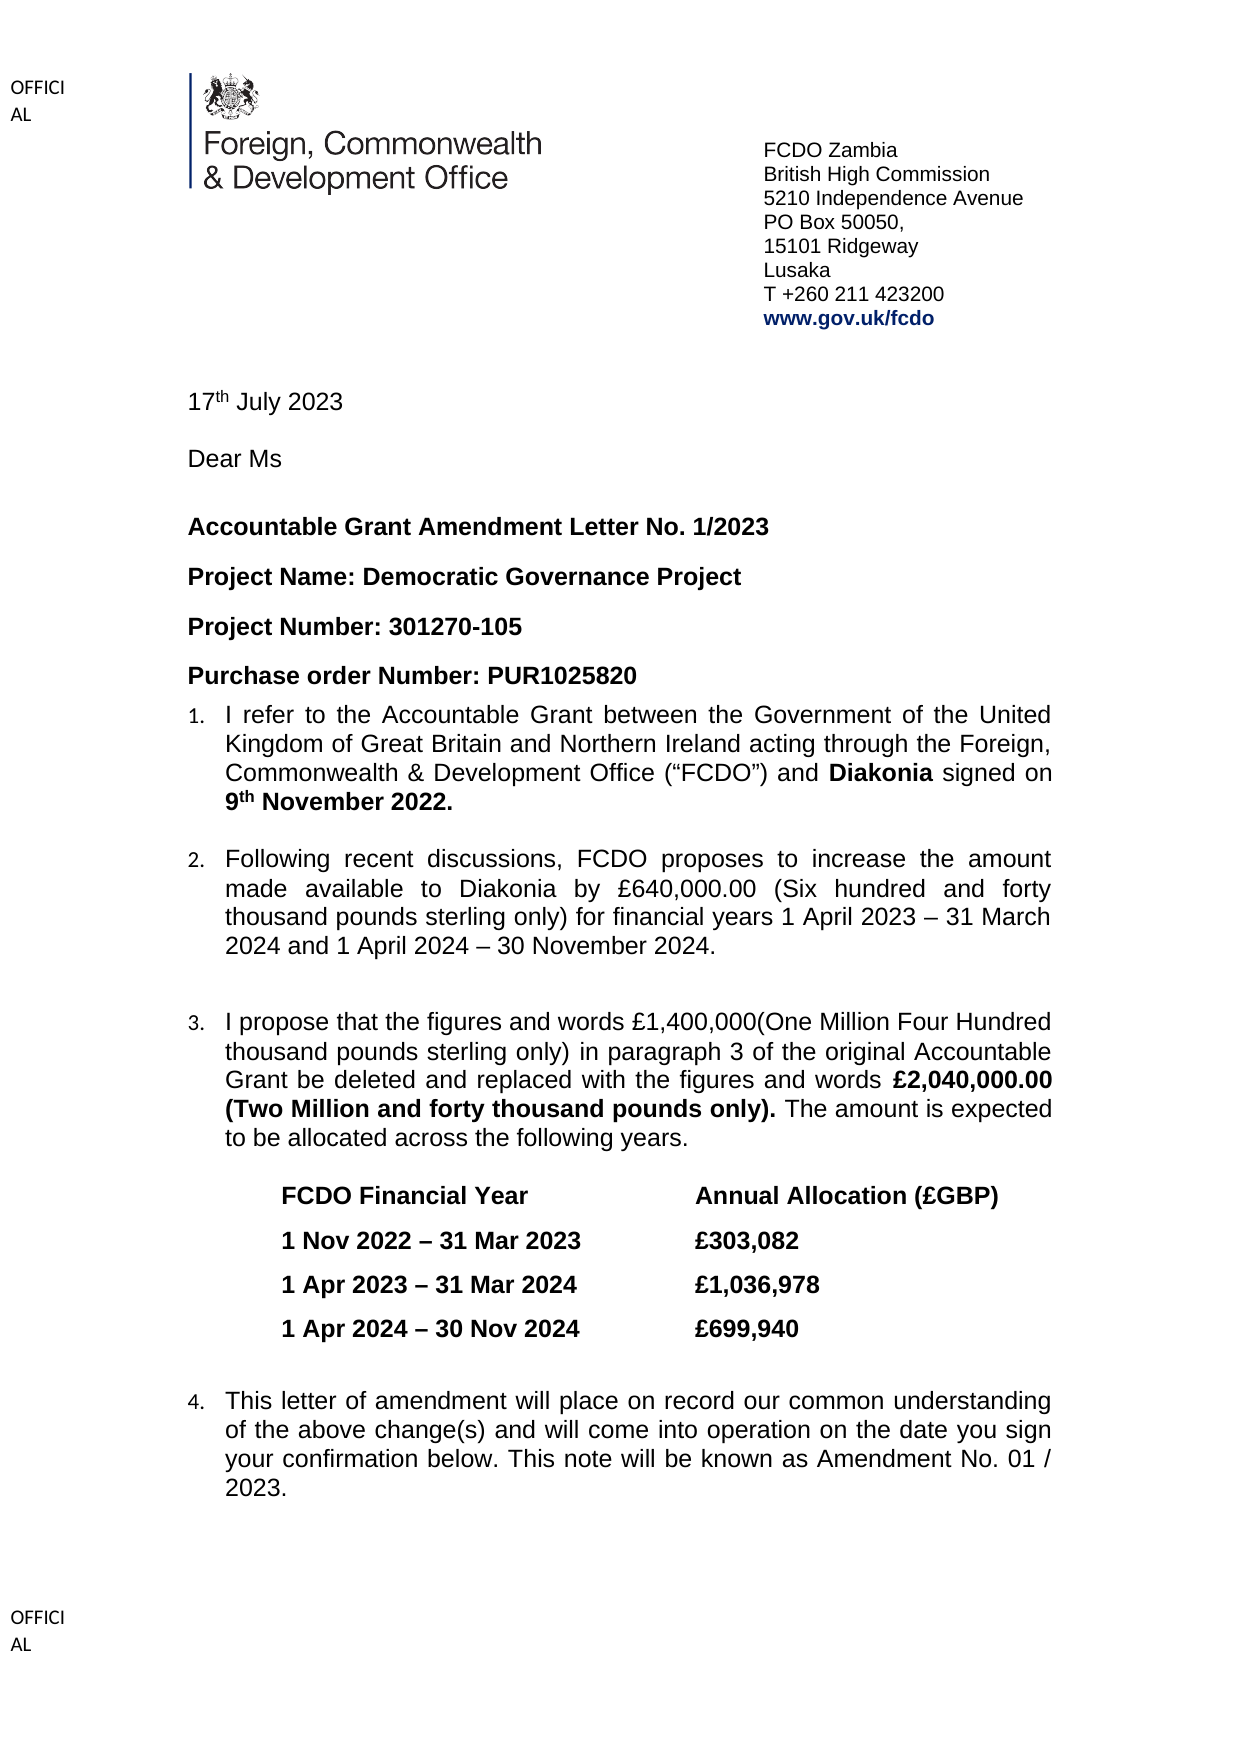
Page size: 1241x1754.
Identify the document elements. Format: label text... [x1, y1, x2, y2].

table_cell 1 Apr 2023 – 31 Mar 2024 [270, 1269, 683, 1313]
table_header FCDO Financial Year [270, 1180, 683, 1224]
text Project Number: 301270-105 [187, 612, 1053, 640]
text Dear Ms [187, 444, 1053, 473]
table_cell £303,082 [684, 1225, 1097, 1269]
list This letter of amendment will place on record our common understanding of the above change(s) and will come into operation on the date you sign your confirmation below. This note will be known as Amendment No. 01 / 2023. [187, 1386, 1053, 1501]
text Purchase order Number: PUR1025820 [187, 661, 1053, 690]
list I propose that the figures and words £1,400,000(One Million Four Hundred thousand pounds sterling only) in paragraph 3 of the original Accountable Grant be deleted and replaced with the figures and words £2,040,000.00 (Two Million and forty thousand pounds only). The amount is expected to be allocated across the following years. [187, 1007, 1053, 1151]
text Accountable Grant Amendment Letter No. 1/2023 [187, 512, 1053, 541]
table_header Annual Allocation (£GBP) [684, 1180, 1097, 1224]
table_cell £699,940 [684, 1313, 1097, 1357]
text 17th July 2023 [187, 387, 1053, 416]
list Following recent discussions, FCDO proposes to increase the amount made available to Diakonia by £640,000.00 (Six hundred and forty thousand pounds sterling only) for financial years 1 April 2023 – 31 March 2024 and 1 April 2024 – 30 November 2024. [187, 844, 1053, 960]
list I refer to the Accountable Grant between the Government of the United Kingdom of Great Britain and Northern Ireland acting through the Foreign, Commonwealth & Development Office (“FCDO”) and Diakonia signed on 9th November 2022. [187, 700, 1053, 816]
text Project Name: Democratic Governance Project [187, 562, 1053, 591]
table_cell £1,036,978 [684, 1269, 1097, 1313]
table_cell 1 Nov 2022 – 31 Mar 2023 [270, 1225, 683, 1269]
table_cell 1 Apr 2024 – 30 Nov 2024 [270, 1313, 683, 1357]
